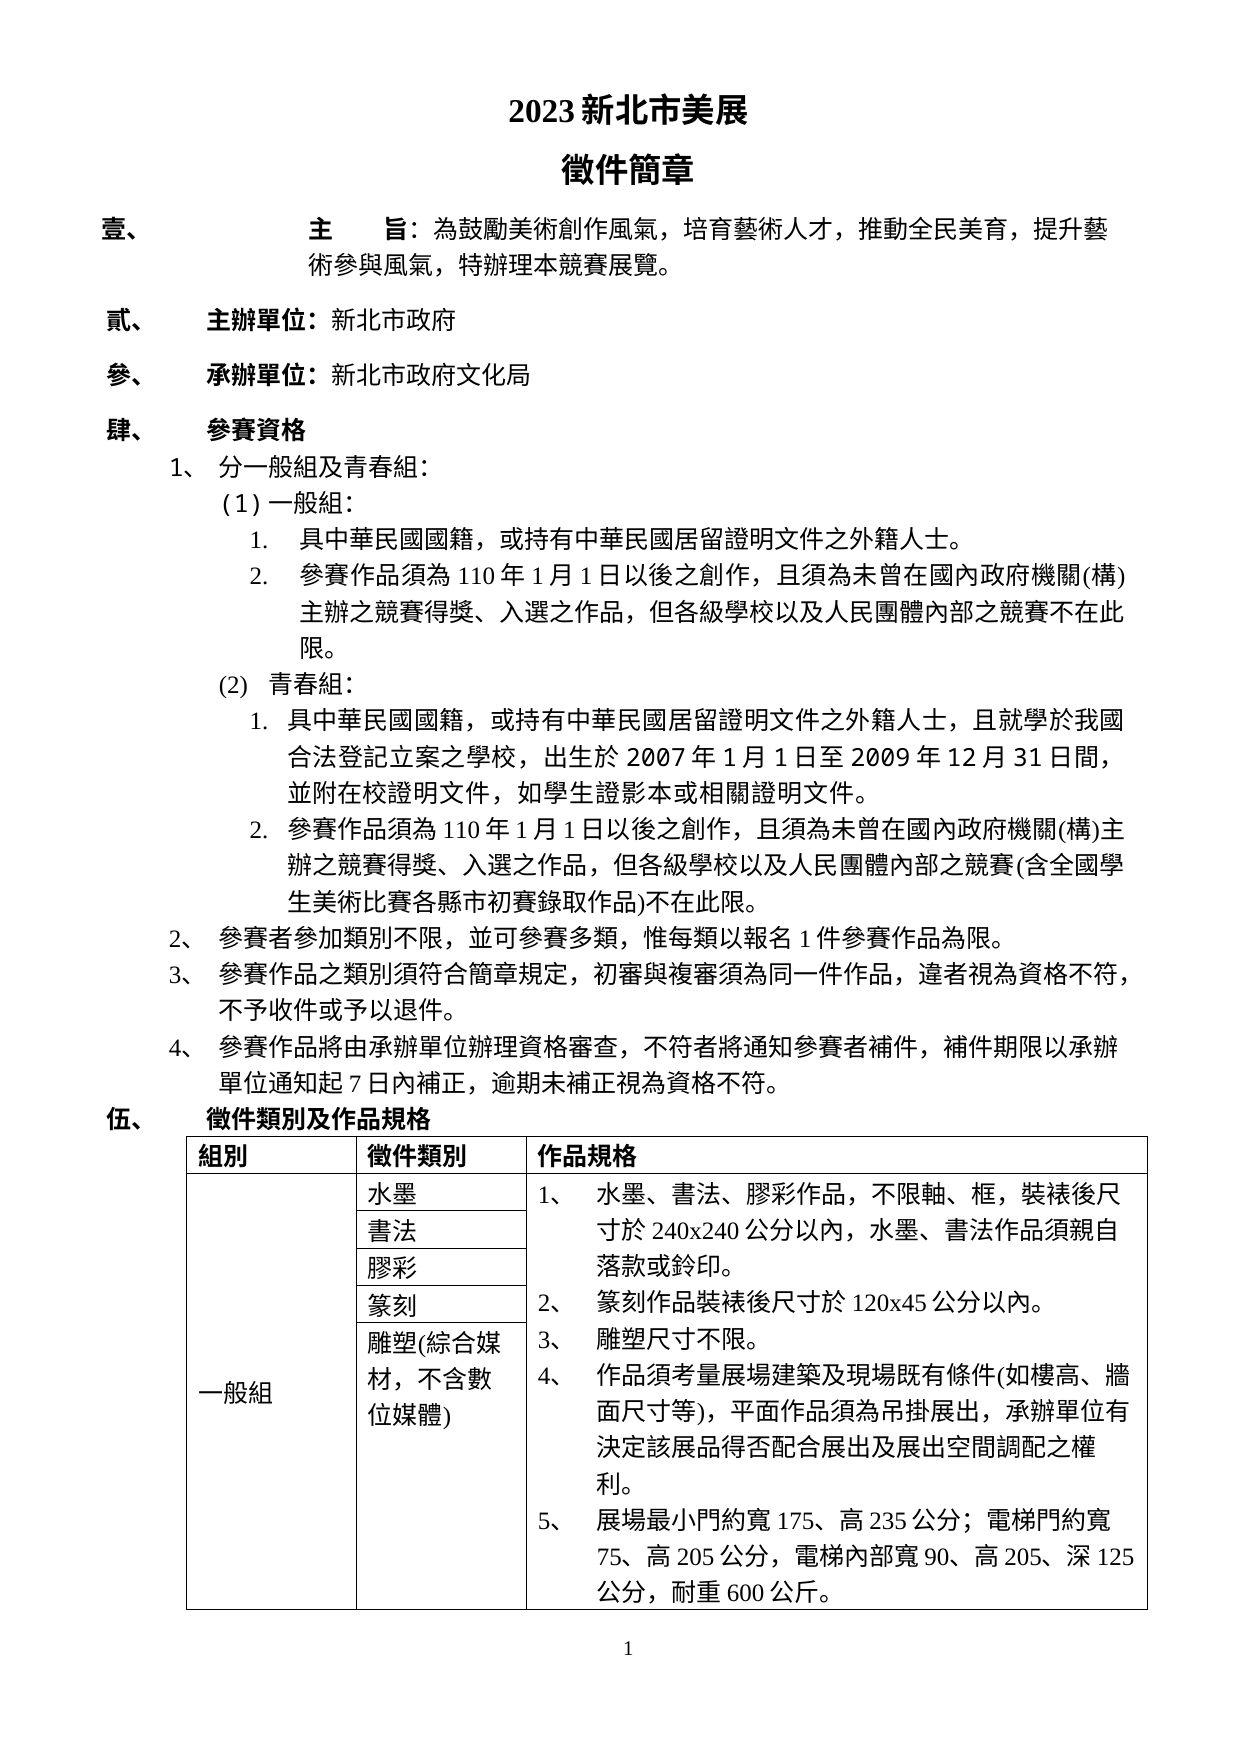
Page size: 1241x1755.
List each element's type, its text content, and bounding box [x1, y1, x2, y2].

table_header 組別 [187, 1137, 356, 1173]
list 徵件類別及作品規格 [106, 1099, 1125, 1136]
table_cell 書法 [357, 1211, 526, 1248]
table_cell 膠彩 [357, 1249, 526, 1285]
list 青春組： [218, 664, 1125, 701]
list 具中華民國國籍，或持有中華民國居留證明文件之外籍人士，且就學於我國合法登記立案之學校，出生於2007年1月1日至2009年12月31日間，並附在校證明文件，如學生證影本或相關證明文件。 [249, 701, 1125, 809]
list 參賽作品須為110年1月1日以後之創作，且須為未曾在國內政府機關(構)主辦之競賽得獎、入選之作品，但各級學校以及人民團體內部之競賽(含全國學生美術比賽各縣市初賽錄取作品)不在此限。 [249, 809, 1125, 918]
list 主辦單位：新北市政府 [106, 301, 1125, 337]
table_cell 雕塑(綜合媒材，不含數位媒體) [357, 1323, 526, 1609]
list 具中華民國國籍，或持有中華民國居留證明文件之外籍人士。 [249, 519, 1125, 556]
table_header 徵件類別 [357, 1137, 526, 1173]
list 承辦單位：新北市政府文化局 [106, 356, 1125, 392]
list 參賽作品將由承辦單位辦理資格審查，不符者將通知參賽者補件，補件期限以承辦單位通知起7日內補正，逾期未補正視為資格不符。 [168, 1027, 1125, 1099]
list 參賽作品須為110年1月1日以後之創作，且須為未曾在國內政府機關(構)主辦之競賽得獎、入選之作品，但各級學校以及人民團體內部之競賽不在此限。 [249, 556, 1125, 664]
table_cell 水墨、書法、膠彩作品，不限軸、框，裝裱後尺寸於240x240公分以內，水墨、書法作品須親自落款或鈴印。 篆刻作品裝裱後尺寸於120x45公分以內。 雕塑尺寸不限。 作品須考量展場建築及現場既有條件(如樓高、牆面尺寸等)，平面作品須為吊掛展出，承辦單位有決定該展品得否配合展出及展出空間調配之權利。 展場最小門約寬175、高235公分；電梯門約寬75、高205公分，電梯內部寬90、高205、深125公分，耐重600公斤。 [527, 1174, 1147, 1609]
list 主 旨：為鼓勵美術創作風氣，培育藝術人才，推動全民美育，提升藝術參與風氣，特辦理本競賽展覽。 [102, 209, 1125, 282]
table_cell 水墨 [357, 1174, 526, 1210]
text 徵件簡章 [131, 149, 1125, 191]
table_cell 一般組 [187, 1174, 356, 1609]
list 一般組： [218, 483, 1125, 519]
text 2023新北市美展 [131, 89, 1125, 130]
list 參賽作品之類別須符合簡章規定，初審與複審須為同一件作品，違者視為資格不符，不予收件或予以退件。 [168, 954, 1125, 1027]
table_header 作品規格 [527, 1137, 1147, 1173]
table_cell 篆刻 [357, 1286, 526, 1322]
list 參賽者參加類別不限，並可參賽多類，惟每類以報名1件參賽作品為限。 [168, 918, 1125, 954]
list 參賽資格 [106, 411, 1125, 447]
list 分一般組及青春組： [168, 447, 1125, 483]
